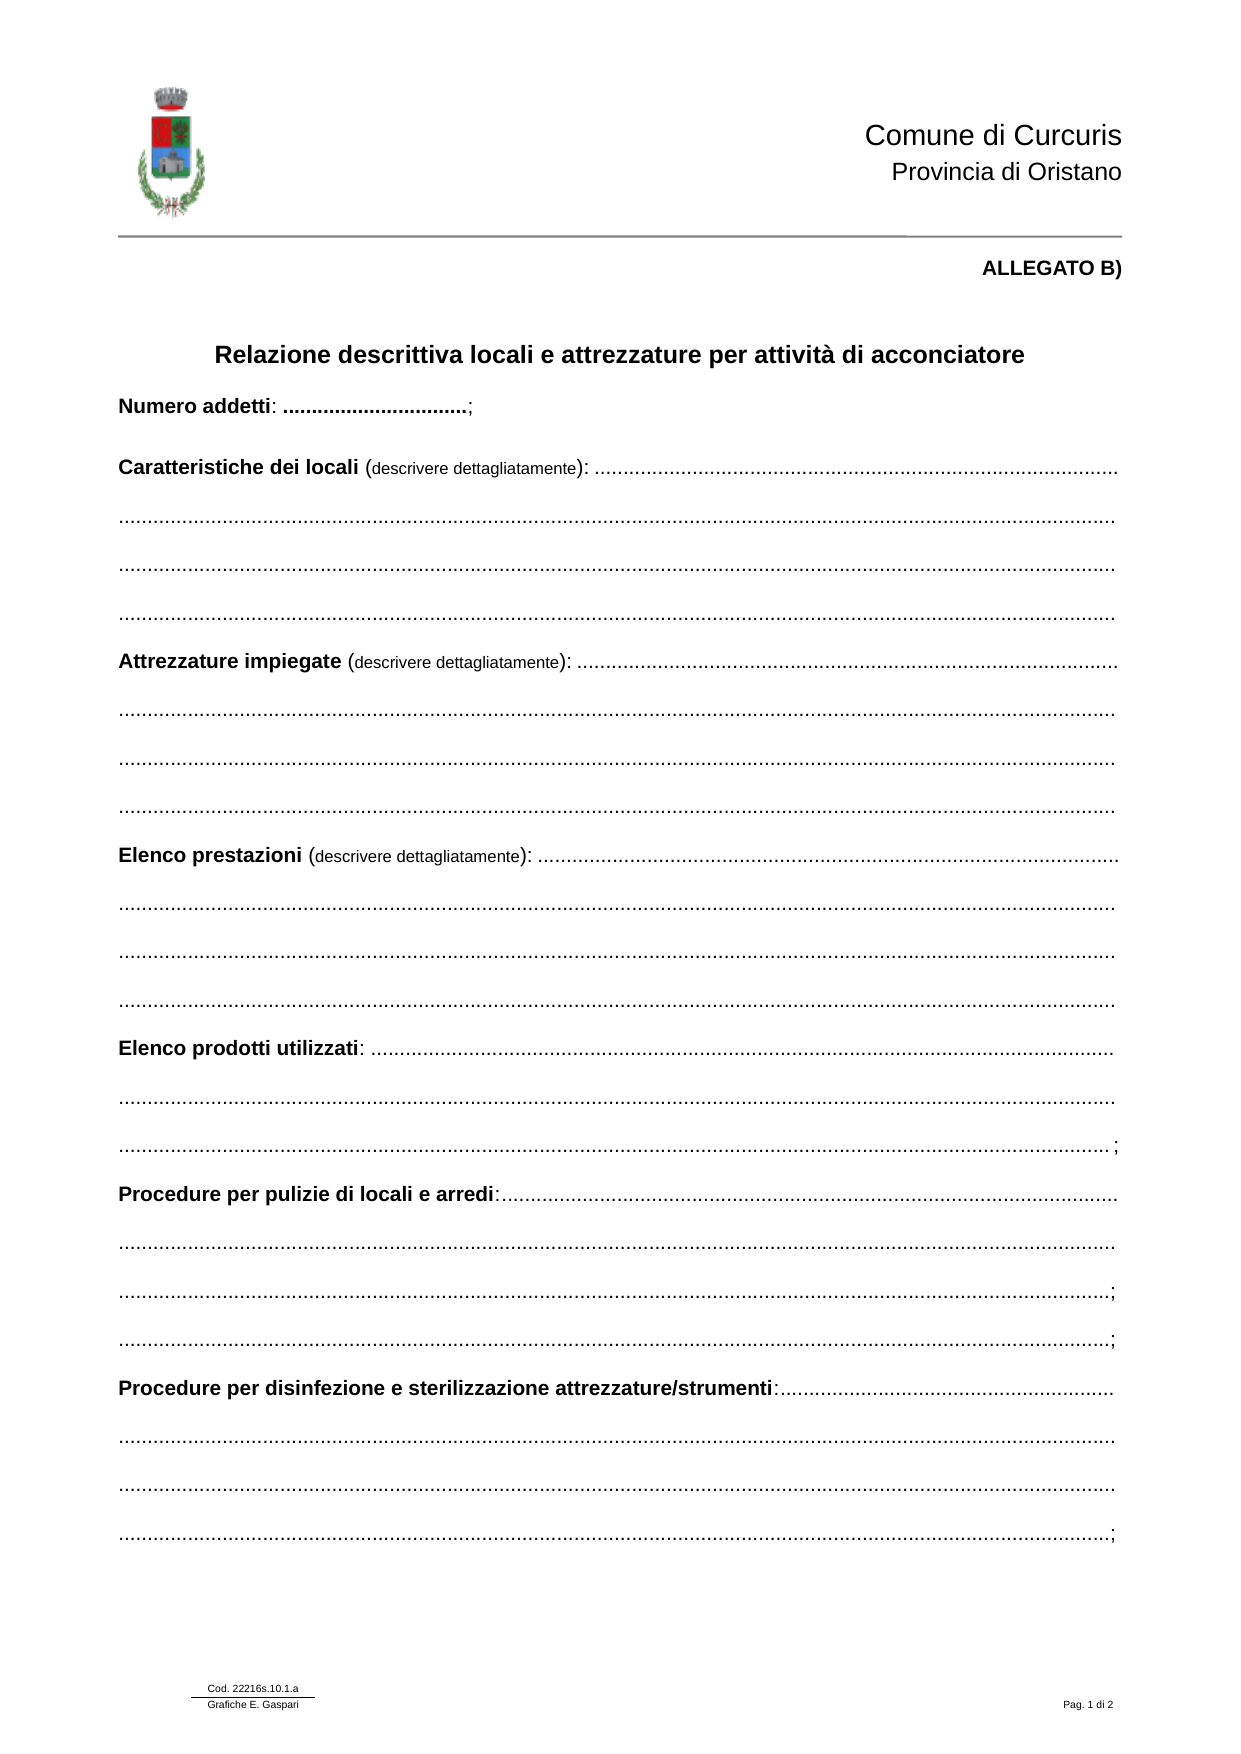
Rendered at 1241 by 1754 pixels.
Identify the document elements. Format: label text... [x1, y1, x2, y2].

text Attrezzature impiegate (descrivere dettagliatamente): .............................................................................................. [118, 649, 1122, 673]
text ............................................................................................................................................................................. [118, 1424, 1122, 1448]
text ............................................................................................................................................................................. [118, 1472, 1122, 1496]
text Procedure per pulizie di locali e arredi: ........................................................................................................... [118, 1182, 1122, 1206]
text ............................................................................................................................................................................. [118, 794, 1122, 818]
text ............................................................................................................................................................................; [118, 1327, 1122, 1351]
subtitle Relazione descrittiva locali e attrezzature per attività di acconciatore [118, 340, 1122, 369]
text Procedure per disinfezione e sterilizzazione attrezzature/strumenti: .......................................................... [118, 1375, 1122, 1399]
text ............................................................................................................................................................................. [118, 988, 1122, 1012]
text Elenco prodotti utilizzati: ................................................................................................................................. [118, 1036, 1122, 1060]
picture [122, 87, 224, 219]
text ............................................................................................................................................................................. [118, 697, 1122, 721]
text ............................................................................................................................................................................; [118, 1278, 1122, 1302]
text Comune di Curcuris [224, 118, 1122, 152]
text ............................................................................................................................................................................; [118, 1521, 1122, 1544]
text ............................................................................................................................................................................. [118, 600, 1122, 624]
text ............................................................................................................................................................................. [118, 552, 1122, 576]
text ............................................................................................................................................................................. [118, 939, 1122, 963]
text Provincia di Oristano [224, 157, 1122, 185]
text ............................................................................................................................................................................. [118, 746, 1122, 769]
text ............................................................................................................................................................................ ; [118, 1133, 1122, 1157]
text Numero addetti: ................................; [118, 394, 1122, 418]
text ............................................................................................................................................................................. [118, 1230, 1122, 1254]
text Elenco prestazioni (descrivere dettagliatamente): ..................................................................................................... [118, 842, 1122, 866]
text ............................................................................................................................................................................. [118, 891, 1122, 915]
text Nell'elenco degli allegati [242, 292, 602, 315]
text ............................................................................................................................................................................. [118, 1085, 1122, 1109]
text ALLEGATO B) [118, 256, 1122, 280]
text ............................................................................................................................................................................. [118, 503, 1122, 527]
text Caratteristiche dei locali (descrivere dettagliatamente): ........................................................................................... [118, 455, 1122, 479]
